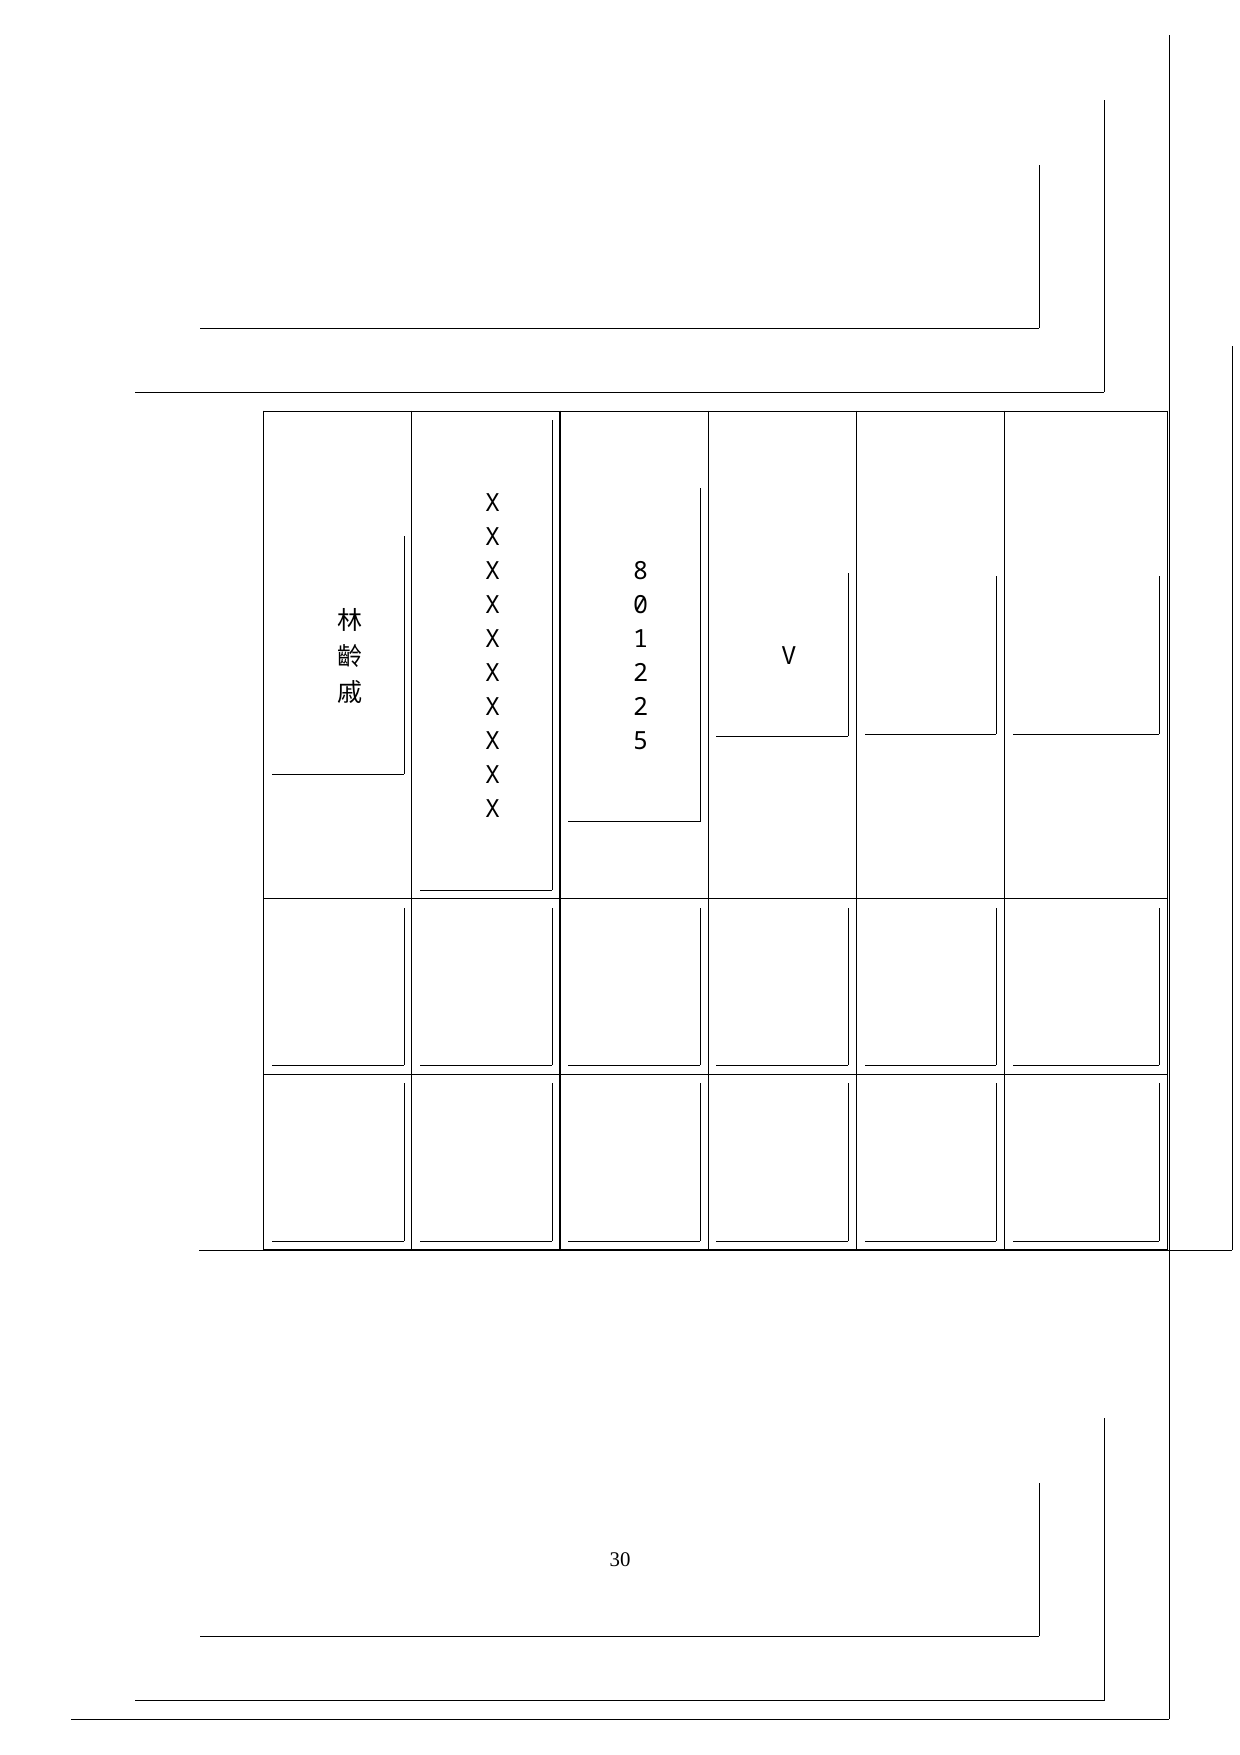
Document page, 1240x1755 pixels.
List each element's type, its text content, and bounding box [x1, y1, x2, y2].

table_cell [264, 899, 411, 1074]
table_cell [709, 899, 856, 1074]
table_cell [561, 899, 708, 1074]
table_cell [561, 1075, 708, 1249]
table_cell XXXXXXXXXX [412, 412, 559, 898]
table_cell [264, 1075, 411, 1249]
table_cell [857, 899, 1004, 1074]
table_cell [857, 412, 1004, 898]
table_cell V [709, 412, 856, 898]
table_cell [1005, 412, 1167, 898]
table_cell [1005, 1075, 1167, 1249]
table_cell [412, 899, 559, 1074]
table_cell [412, 1075, 559, 1249]
table_cell 801225 [561, 412, 708, 898]
table_cell [1005, 899, 1167, 1074]
table_cell [709, 1075, 856, 1249]
table_cell [857, 1075, 1004, 1249]
table_cell 林齡戚 [264, 412, 411, 898]
